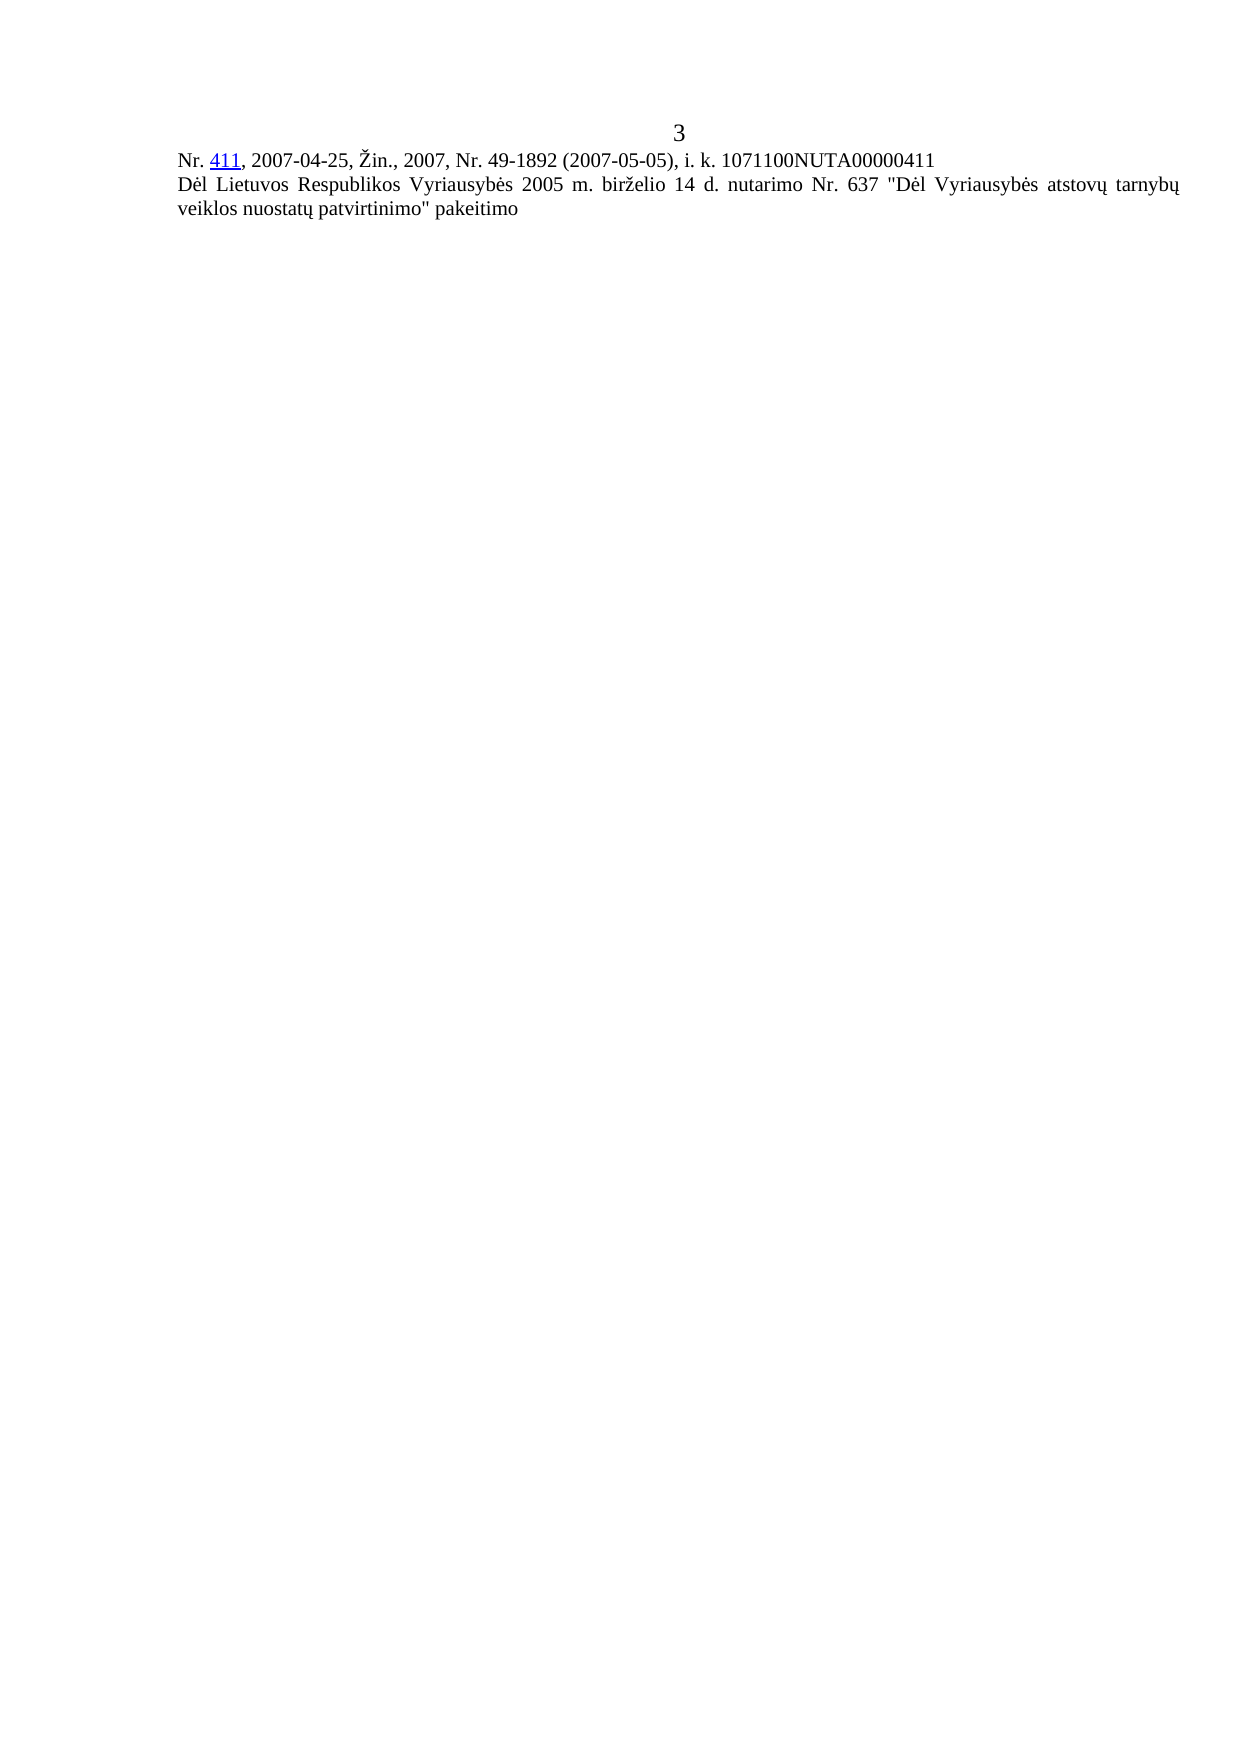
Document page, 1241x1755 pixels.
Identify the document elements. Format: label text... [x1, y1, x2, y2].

text Dėl Lietuvos Respublikos Vyriausybės 2005 m. birželio 14 d. nutarimo Nr. 637 "Dėl Vyriausybės atstovų tarnybų veiklos nuostatų patvirtinimo" pakeitimo [177, 172, 1181, 220]
text Nr. 411, 2007-04-25, Žin., 2007, Nr. 49-1892 (2007-05-05), i. k. 1071100NUTA00000411 [177, 148, 1181, 172]
